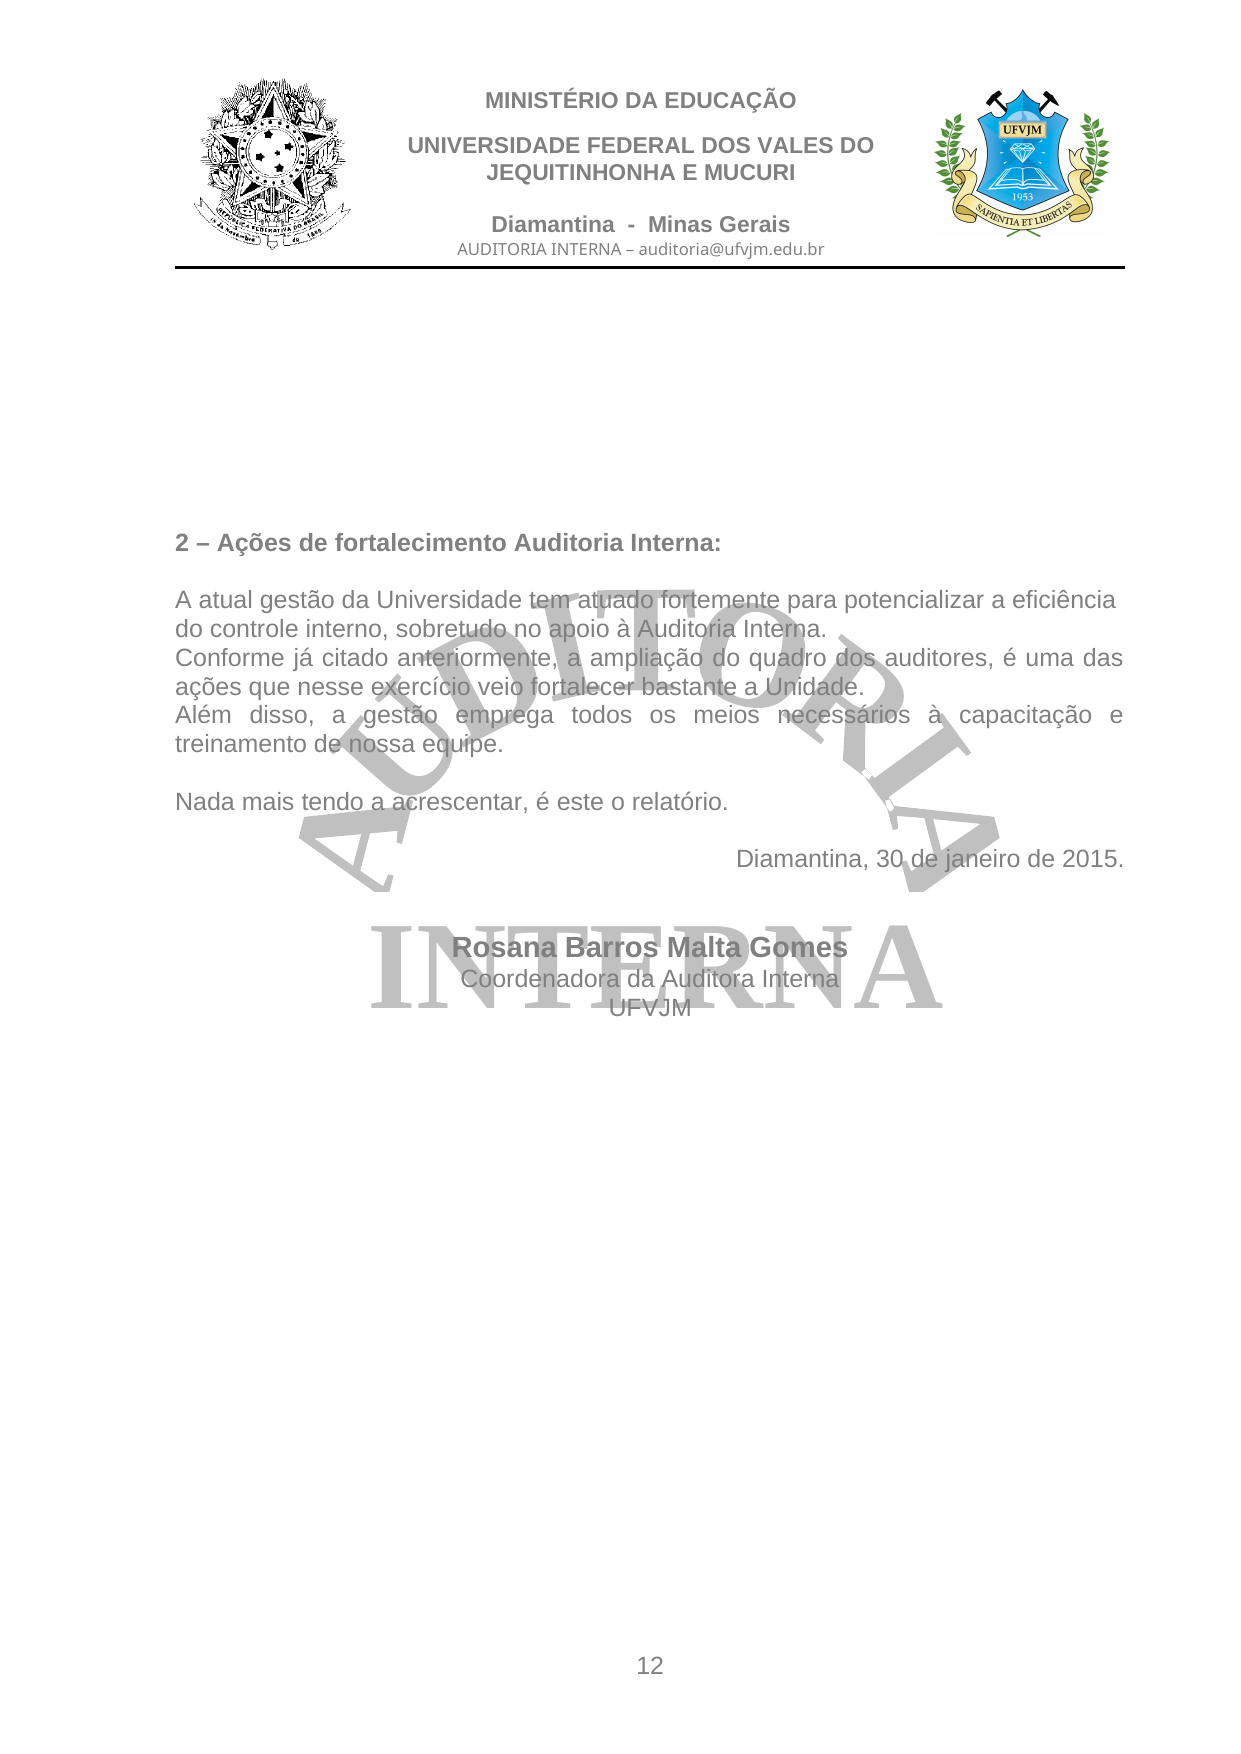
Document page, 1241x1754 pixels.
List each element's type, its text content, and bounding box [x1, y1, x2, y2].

text 2 – Ações de fortalecimento Auditoria Interna: [175, 528, 1125, 557]
text Conforme já citado anteriormente, a ampliação do quadro dos auditores, é uma das ações que nesse exercício veio fortalecer bastante a Unidade. [785, 643, 846, 700]
text [890, 787, 1125, 815]
text Diamantina, 30 de janeiro de 2015. [952, 844, 1125, 873]
text Além disso, a gestão emprega todos os meios necessários à capacitação e treinamento de nossa equipe. [412, 700, 470, 751]
text Rosana Barros Malta Gomes [175, 930, 312, 964]
picture [933, 89, 1111, 237]
text Além disso, a gestão emprega todos os meios necessários à capacitação e treinamento de nossa equipe. [865, 700, 1125, 758]
text Nada mais tendo a acrescentar, é este o relatório. [175, 787, 888, 815]
text A atual gestão da Universidade tem atuado fortemente para potencializar a eficiência [175, 585, 1125, 614]
text do controle interno, sobretudo no apoio à Auditoria Interna. [787, 614, 1125, 643]
text Além disso, a gestão emprega todos os meios necessários à capacitação e treinamento de nossa equipe. [175, 700, 443, 758]
text Conforme já citado anteriormente, a ampliação do quadro dos auditores, é uma das ações que nesse exercício veio fortalecer bastante a Unidade. [565, 643, 722, 700]
text do controle interno, sobretudo no apoio à Auditoria Interna. [175, 614, 552, 643]
text Diamantina, 30 de janeiro de 2015. [324, 844, 358, 865]
text Conforme já citado anteriormente, a ampliação do quadro dos auditores, é uma das ações que nesse exercício veio fortalecer bastante a Unidade. [454, 643, 517, 700]
text Coordenadora da Auditora Interna [175, 964, 312, 993]
text Coordenadora da Auditora Interna [998, 964, 1125, 993]
text UFVJM [998, 993, 1125, 1021]
text do controle interno, sobretudo no apoio à Auditoria Interna. [658, 614, 715, 643]
text UFVJM [175, 993, 312, 1021]
text Conforme já citado anteriormente, a ampliação do quadro dos auditores, é uma das ações que nesse exercício veio fortalecer bastante a Unidade. [722, 643, 782, 698]
picture [182, 72, 363, 251]
text Diamantina, 30 de janeiro de 2015. [175, 844, 346, 873]
text do controle interno, sobretudo no apoio à Auditoria Interna. [571, 614, 634, 643]
text Rosana Barros Malta Gomes [998, 930, 1125, 964]
text Conforme já citado anteriormente, a ampliação do quadro dos auditores, é uma das ações que nesse exercício veio fortalecer bastante a Unidade. [855, 643, 1125, 700]
text do controle interno, sobretudo no apoio à Auditoria Interna. [728, 614, 782, 643]
text Além disso, a gestão emprega todos os meios necessários à capacitação e treinamento de nossa equipe. [453, 700, 845, 758]
text Conforme já citado anteriormente, a ampliação do quadro dos auditores, é uma das ações que nesse exercício veio fortalecer bastante a Unidade. [175, 643, 452, 700]
text Diamantina, 30 de janeiro de 2015. [361, 844, 933, 873]
